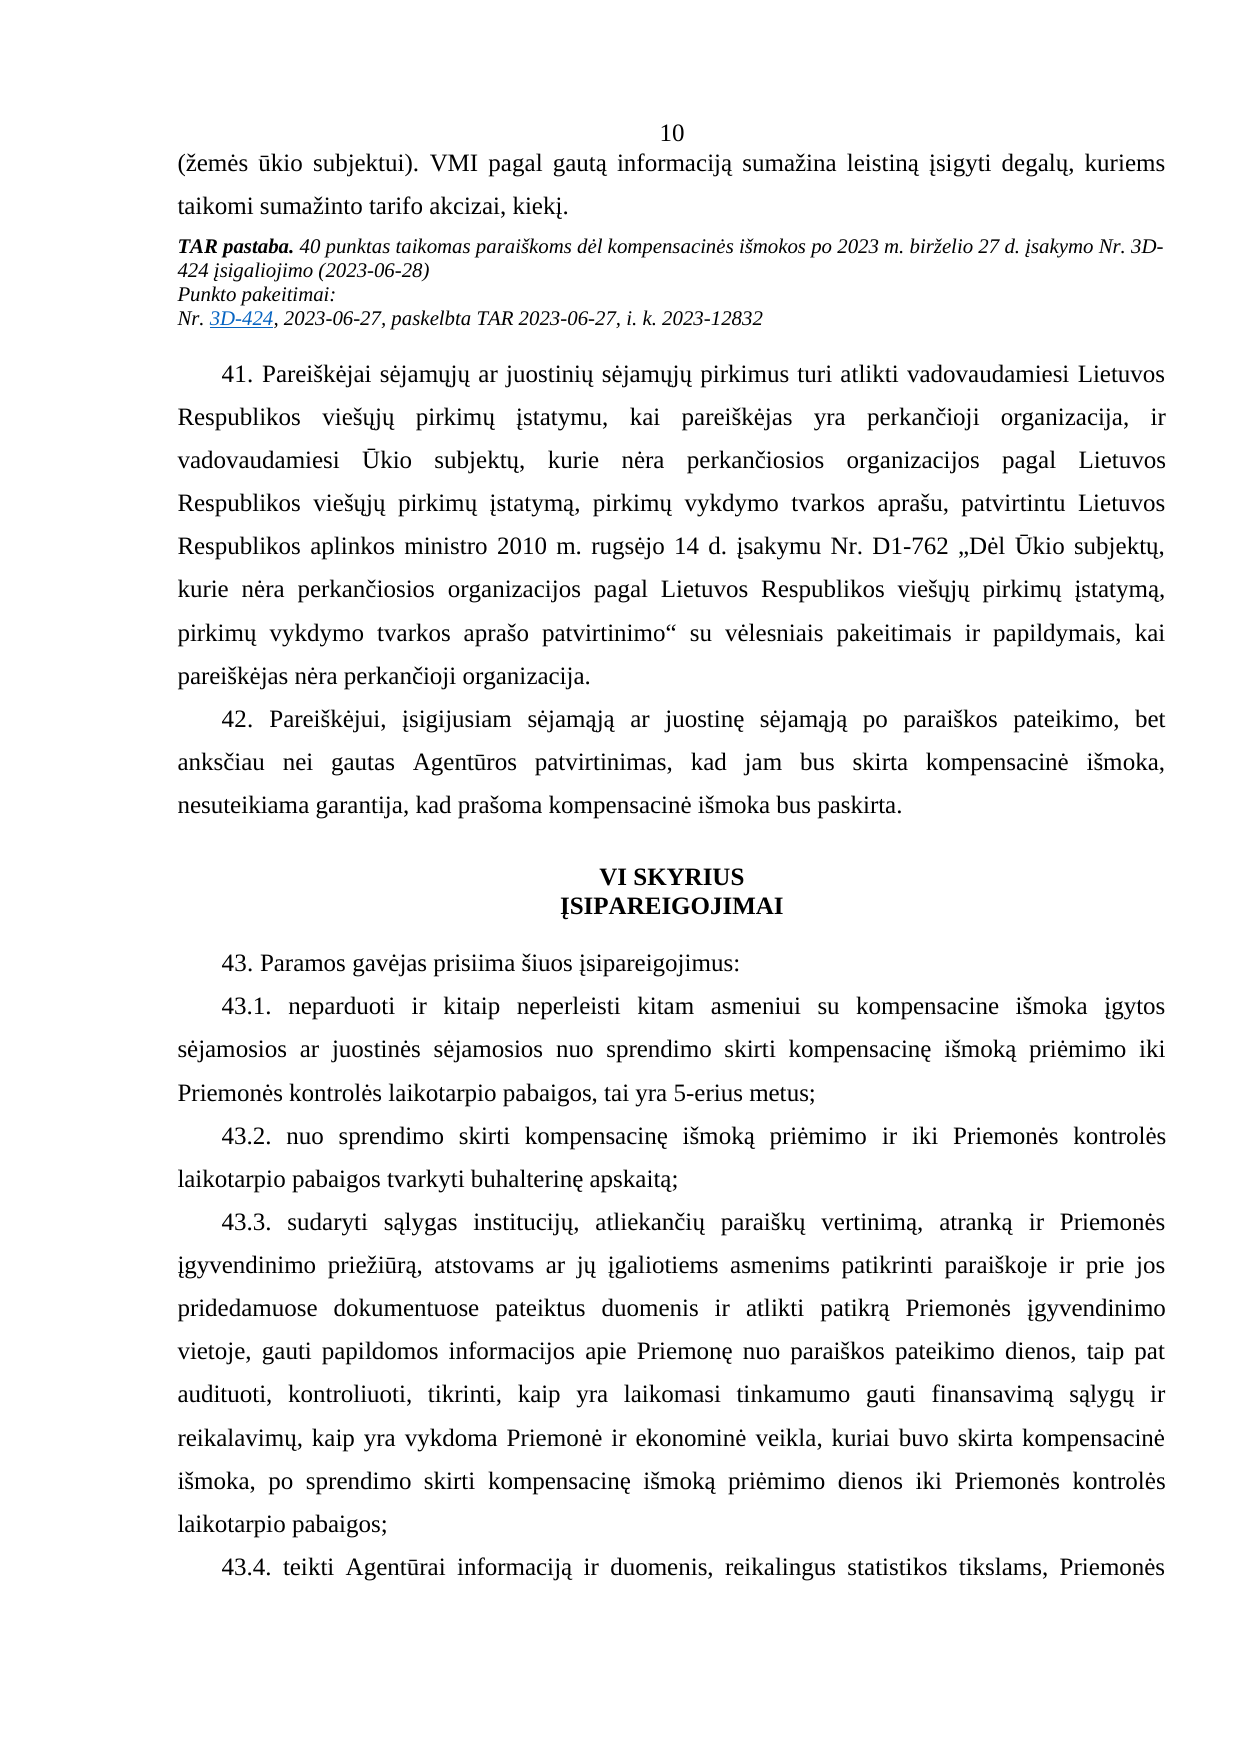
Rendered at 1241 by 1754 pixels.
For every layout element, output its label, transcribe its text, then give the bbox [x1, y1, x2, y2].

text (žemės ūkio subjektui). VMI pagal gautą informaciją sumažina leistiną įsigyti degalų, kuriems taikomi sumažinto tarifo akcizai, kiekį. [177, 148, 1166, 219]
text VI SKYRIUS [177, 862, 1166, 891]
text 43.1. neparduoti ir kitaip neperleisti kitam asmeniui su kompensacine išmoka įgytos sėjamosios ar juostinės sėjamosios nuo sprendimo skirti kompensacinę išmoką priėmimo iki Priemonės kontrolės laikotarpio pabaigos, tai yra 5-erius metus; [177, 991, 1166, 1106]
text ĮSIPAREIGOJIMAI [177, 891, 1166, 919]
text 43.3. sudaryti sąlygas institucijų, atliekančių paraiškų vertinimą, atranką ir Priemonės įgyvendinimo priežiūrą, atstovams ar jų įgaliotiems asmenims patikrinti paraiškoje ir prie jos pridedamuose dokumentuose pateiktus duomenis ir atlikti patikrą Priemonės įgyvendinimo vietoje, gauti papildomos informacijos apie Priemonę nuo paraiškos pateikimo dienos, taip pat audituoti, kontroliuoti, tikrinti, kaip yra laikomasi tinkamumo gauti finansavimą sąlygų ir reikalavimų, kaip yra vykdoma Priemonė ir ekonominė veikla, kuriai buvo skirta kompensacinė išmoka, po sprendimo skirti kompensacinę išmoką priėmimo dienos iki Priemonės kontrolės laikotarpio pabaigos; [177, 1207, 1166, 1538]
text Punkto pakeitimai: [177, 282, 1166, 306]
text 43.2. nuo sprendimo skirti kompensacinę išmoką priėmimo ir iki Priemonės kontrolės laikotarpio pabaigos tvarkyti buhalterinę apskaitą; [177, 1121, 1166, 1193]
text 42. Pareiškėjui, įsigijusiam sėjamąją ar juostinę sėjamąją po paraiškos pateikimo, bet anksčiau nei gautas Agentūros patvirtinimas, kad jam bus skirta kompensacinė išmoka, nesuteikiama garantija, kad prašoma kompensacinė išmoka bus paskirta. [177, 704, 1166, 819]
text 41. Pareiškėjai sėjamųjų ar juostinių sėjamųjų pirkimus turi atlikti vadovaudamiesi Lietuvos Respublikos viešųjų pirkimų įstatymu, kai pareiškėjas yra perkančioji organizacija, ir vadovaudamiesi Ūkio subjektų, kurie nėra perkančiosios organizacijos pagal Lietuvos Respublikos viešųjų pirkimų įstatymą, pirkimų vykdymo tvarkos aprašu, patvirtintu Lietuvos Respublikos aplinkos ministro 2010 m. rugsėjo 14 d. įsakymu Nr. D1-762 „Dėl Ūkio subjektų, kurie nėra perkančiosios organizacijos pagal Lietuvos Respublikos viešųjų pirkimų įstatymą, pirkimų vykdymo tvarkos aprašo patvirtinimo“ su vėlesniais pakeitimais ir papildymais, kai pareiškėjas nėra perkančioji organizacija. [177, 359, 1166, 689]
text Nr. 3D-424, 2023-06-27, paskelbta TAR 2023-06-27, i. k. 2023-12832 [177, 306, 1166, 330]
text 43. Paramos gavėjas prisiima šiuos įsipareigojimus: [177, 948, 1166, 977]
text 43.4. teikti Agentūrai informaciją ir duomenis, reikalingus statistikos tikslams, Priemonės [177, 1552, 1166, 1581]
text TAR pastaba. 40 punktas taikomas paraiškoms dėl kompensacinės išmokos po 2023 m. birželio 27 d. įsakymo Nr. 3D-424 įsigaliojimo (2023-06-28) [177, 234, 1166, 282]
